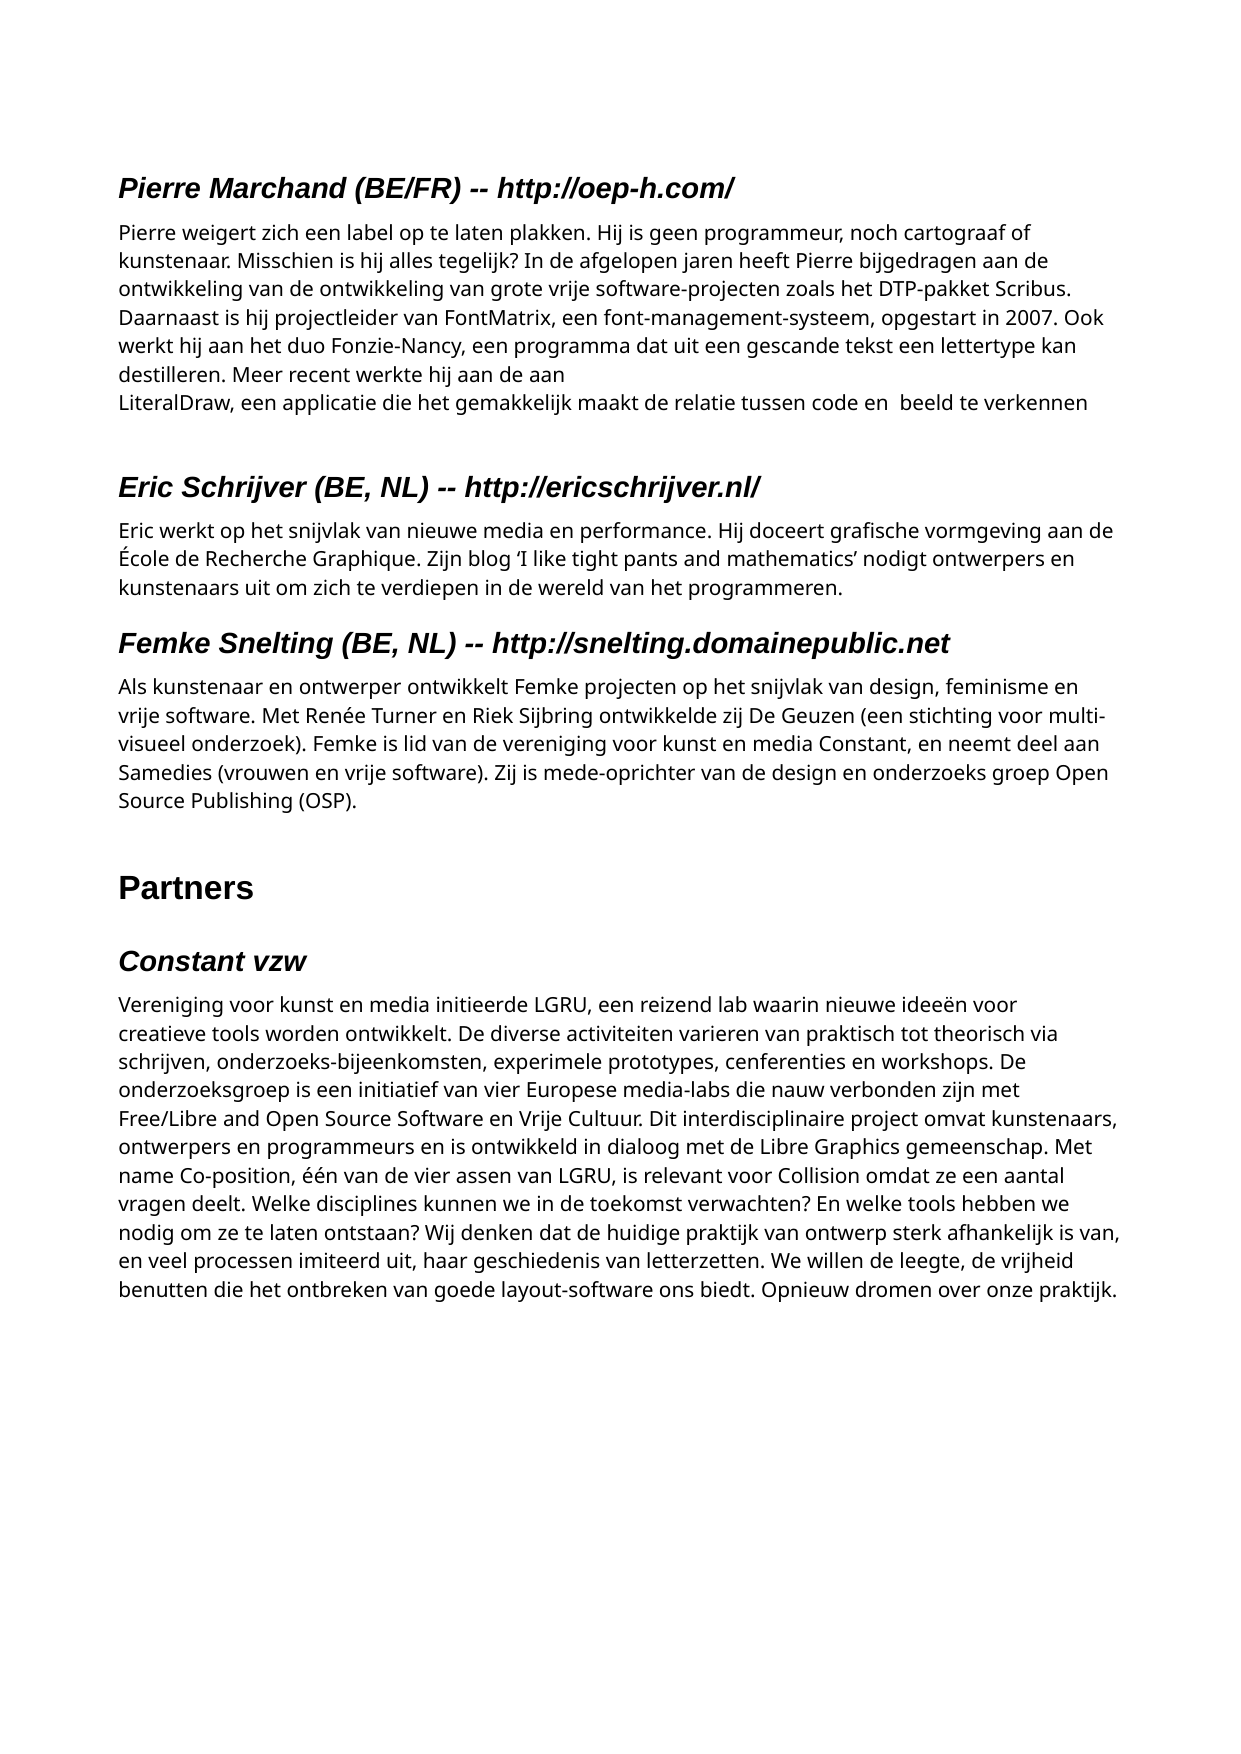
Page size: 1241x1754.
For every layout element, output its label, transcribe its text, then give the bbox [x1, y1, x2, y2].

subtitle Pierre Marchand (BE/FR) -- http://oep-h.com/ [118, 172, 1122, 205]
text Als kunstenaar en ontwerper ontwikkelt Femke projecten op het snijvlak van design, feminisme en vrije software. Met Renée Turner en Riek Sijbring ontwikkelde zij De Geuzen (een stichting voor multi-visueel onderzoek). Femke is lid van de vereniging voor kunst en media Constant, en neemt deel aan Samedies (vrouwen en vrije software). Zij is mede-oprichter van de design en onderzoeks groep Open Source Publishing (OSP). [118, 672, 1122, 815]
subtitle Constant vzw [118, 944, 1122, 978]
text LiteralDraw, een applicatie die het gemakkelijk maakt de relatie tussen code en beeld te verkennen [118, 388, 1122, 417]
subtitle Femke Snelting (BE, NL) -- http://snelting.domainepublic.net [118, 626, 1122, 660]
subtitle Partners [118, 868, 1122, 907]
text Vereniging voor kunst en media initieerde LGRU, een reizend lab waarin nieuwe ideeën voor [118, 990, 1122, 1019]
text Pierre weigert zich een label op te laten plakken. Hij is geen programmeur, noch cartograaf of kunstenaar. Misschien is hij alles tegelijk? In de afgelopen jaren heeft Pierre bijgedragen aan de ontwikkeling van de ontwikkeling van grote vrije software-projecten zoals het DTP-pakket Scribus. Daarnaast is hij projectleider van FontMatrix, een font-management-systeem, opgestart in 2007. Ook werkt hij aan het duo Fonzie-Nancy, een programma dat uit een gescande tekst een lettertype kan destilleren. Meer recent werkte hij aan de aan [118, 218, 1122, 388]
text creatieve tools worden ontwikkelt. De diverse activiteiten varieren van praktisch tot theorisch via schrijven, onderzoeks-bijeenkomsten, experimele prototypes, cenferenties en workshops. De onderzoeksgroep is een initiatief van vier Europese media-labs die nauw verbonden zijn met Free/Libre and Open Source Software en Vrije Cultuur. Dit interdisciplinaire project omvat kunstenaars, ontwerpers en programmeurs en is ontwikkeld in dialoog met de Libre Graphics gemeenschap. Met name Co-position, één van de vier assen van LGRU, is relevant voor Collision omdat ze een aantal vragen deelt. Welke disciplines kunnen we in de toekomst verwachten? En welke tools hebben we nodig om ze te laten ontstaan? Wij denken dat de huidige praktijk van ontwerp sterk afhankelijk is van, en veel processen imiteerd uit, haar geschiedenis van letterzetten. We willen de leegte, de vrijheid benutten die het ontbreken van goede layout-software ons biedt. Opnieuw dromen over onze praktijk. [118, 1019, 1122, 1303]
subtitle Eric Schrijver (BE, NL) -- http://ericschrijver.nl/ [118, 470, 1122, 504]
text Eric werkt op het snijvlak van nieuwe media en performance. Hij doceert grafische vormgeving aan de École de Recherche Graphique. Zijn blog ‘I like tight pants and mathematics’ nodigt ontwerpers en kunstenaars uit om zich te verdiepen in de wereld van het programmeren. [118, 516, 1122, 601]
